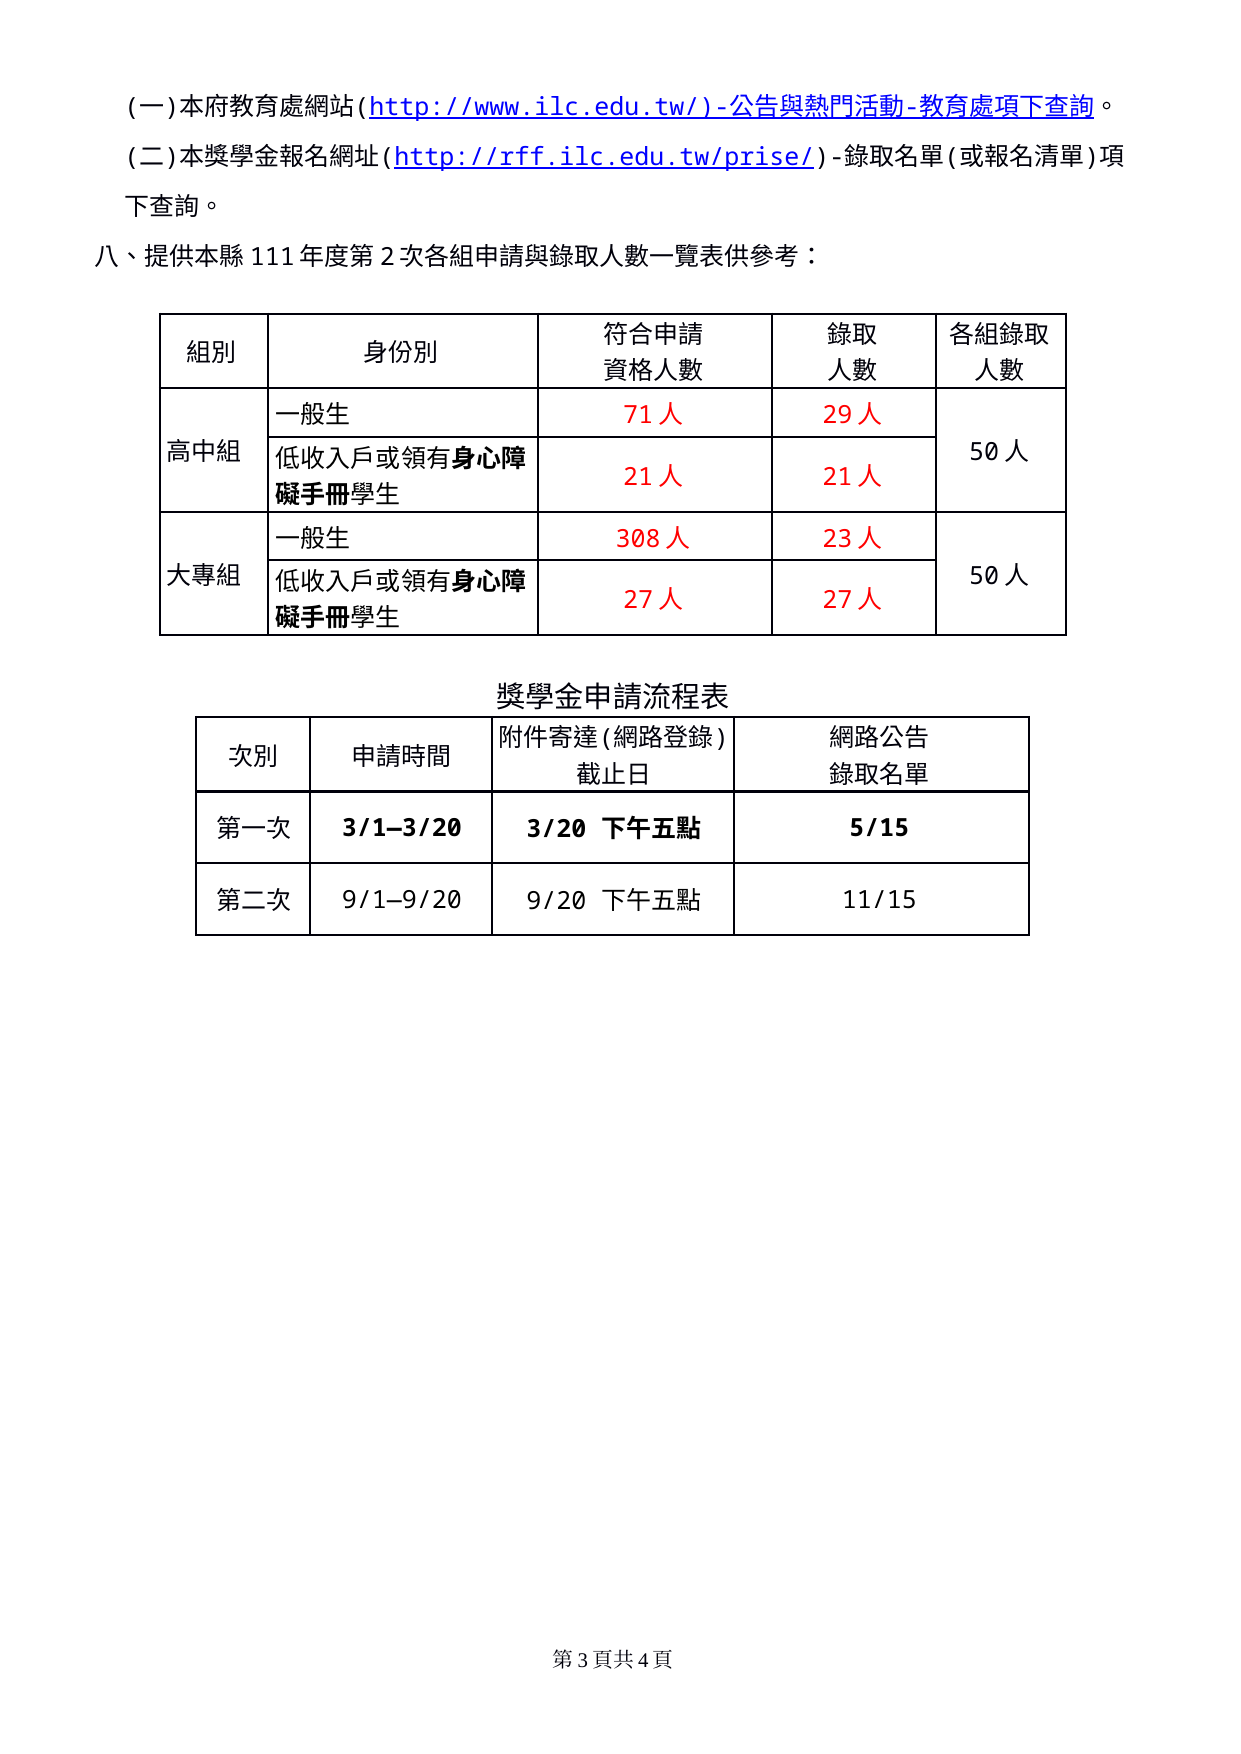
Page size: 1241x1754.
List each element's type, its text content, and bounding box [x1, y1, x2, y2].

table_header 符合申請 資格人數 [539, 315, 771, 387]
table_cell 9/1—9/20 [311, 864, 491, 934]
table_cell 27人 [539, 561, 771, 634]
table_header 次別 [197, 718, 309, 790]
table_cell 11/15 [735, 864, 1028, 934]
table_cell 21人 [539, 438, 771, 511]
table_cell 29人 [773, 389, 935, 436]
table_cell 大專組 [161, 513, 267, 634]
table_cell 23人 [773, 513, 935, 559]
table_cell 50人 [937, 389, 1065, 511]
table_header 錄取 人數 [773, 315, 935, 387]
table_cell 3/20 下午五點 [493, 793, 733, 862]
table_header 身份別 [269, 315, 537, 387]
table_cell 50人 [937, 513, 1065, 634]
table_cell 高中組 [161, 389, 267, 511]
text (二)本獎學金報名網址(http://rff.ilc.edu.tw/prise/)-錄取名單(或報名清單)項下查詢。 [124, 125, 1137, 225]
table_header 組別 [161, 315, 267, 387]
table_cell 3/1—3/20 [311, 793, 491, 862]
text (一)本府教育處網站(http://www.ilc.edu.tw/)-公告與熱門活動-教育處項下查詢。 [124, 75, 1137, 125]
table_cell 低收入戶或領有身心障礙手冊學生 [269, 438, 537, 511]
table_header 申請時間 [311, 718, 491, 790]
table_cell 21人 [773, 438, 935, 511]
text 八、提供本縣111年度第2次各組申請與錄取人數一覽表供參考： [94, 225, 1137, 275]
table_header 各組錄取 人數 [937, 315, 1065, 387]
table_cell 第二次 [197, 864, 309, 934]
table_cell 5/15 [735, 793, 1028, 862]
table_header 網路公告 錄取名單 [735, 718, 1028, 790]
table_cell 第一次 [197, 793, 309, 862]
table_cell 308人 [539, 513, 771, 559]
table_header 附件寄達(網路登錄)截止日 [493, 718, 733, 790]
table_cell 9/20 下午五點 [493, 864, 733, 934]
table_cell 低收入戶或領有身心障礙手冊學生 [269, 561, 537, 634]
text 獎學金申請流程表 [89, 673, 1137, 716]
table_cell 一般生 [269, 513, 537, 559]
table_cell 27人 [773, 561, 935, 634]
table_cell 71人 [539, 389, 771, 436]
table_cell 一般生 [269, 389, 537, 436]
